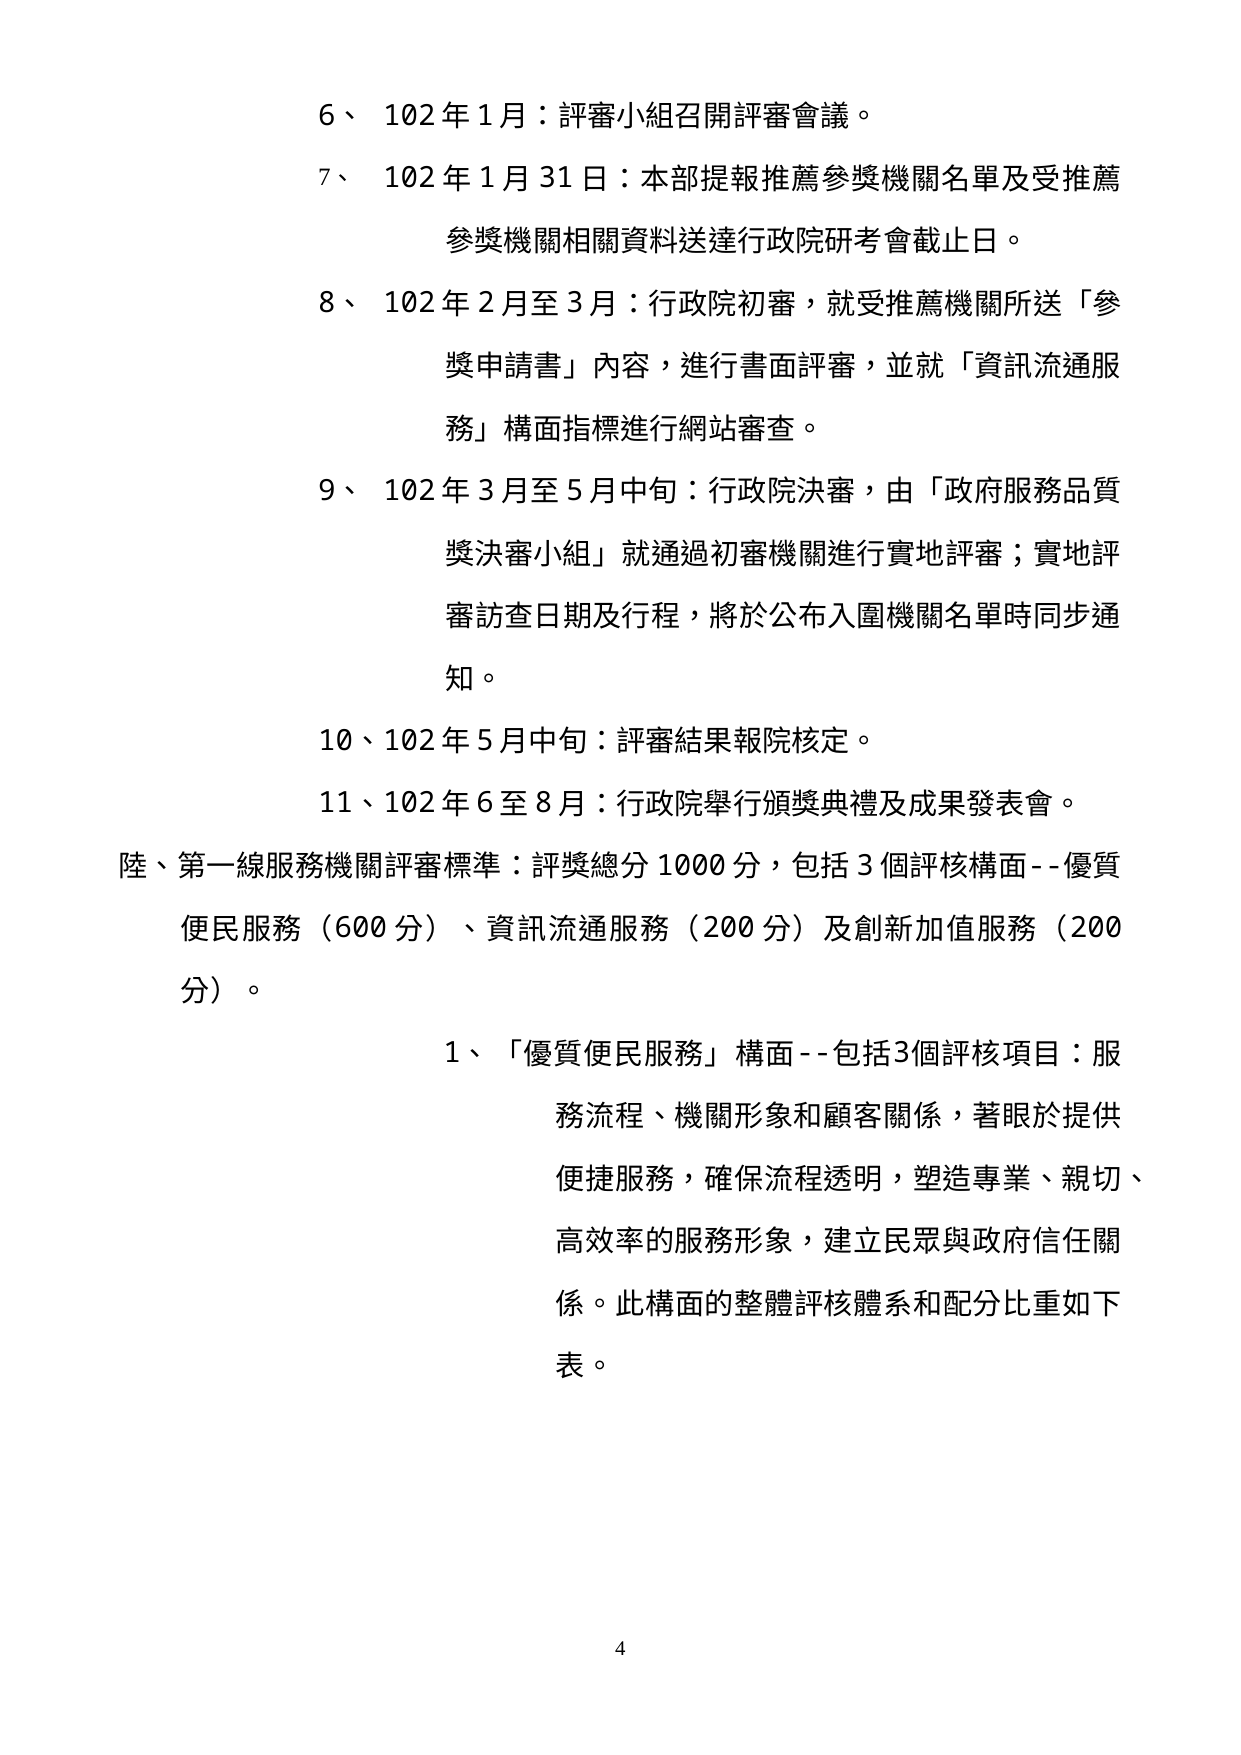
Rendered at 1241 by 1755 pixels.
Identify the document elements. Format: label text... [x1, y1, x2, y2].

list 102年3月至5月中旬：行政院決審，由「政府服務品質獎決審小組」就通過初審機關進行實地評審；實地評審訪查日期及行程，將於公布入圍機關名單時同步通知。 [318, 447, 1122, 697]
list 102年5月中旬：評審結果報院核定。 [318, 697, 1122, 760]
text 陸、第一線服務機關評審標準：評獎總分1000分，包括3個評核構面--優質便民服務（600分）、資訊流通服務（200分）及創新加值服務（200分）。 [118, 822, 1122, 1010]
list 「優質便民服務」構面--包括3個評核項目：服務流程、機關形象和顧客關係，著眼於提供便捷服務，確保流程透明，塑造專業、親切、高效率的服務形象，建立民眾與政府信任關係。此構面的整體評核體系和配分比重如下表。 [443, 1010, 1122, 1385]
list 102年6至8月：行政院舉行頒獎典禮及成果發表會。 [318, 760, 1122, 822]
list 102年2月至3月：行政院初審，就受推薦機關所送「參獎申請書」內容，進行書面評審，並就「資訊流通服務」構面指標進行網站審查。 [318, 260, 1122, 447]
list 102年1月31日：本部提報推薦參獎機關名單及受推薦參獎機關相關資料送達行政院研考會截止日。 [318, 135, 1122, 260]
list 102年1月：評審小組召開評審會議。 [318, 72, 1122, 135]
